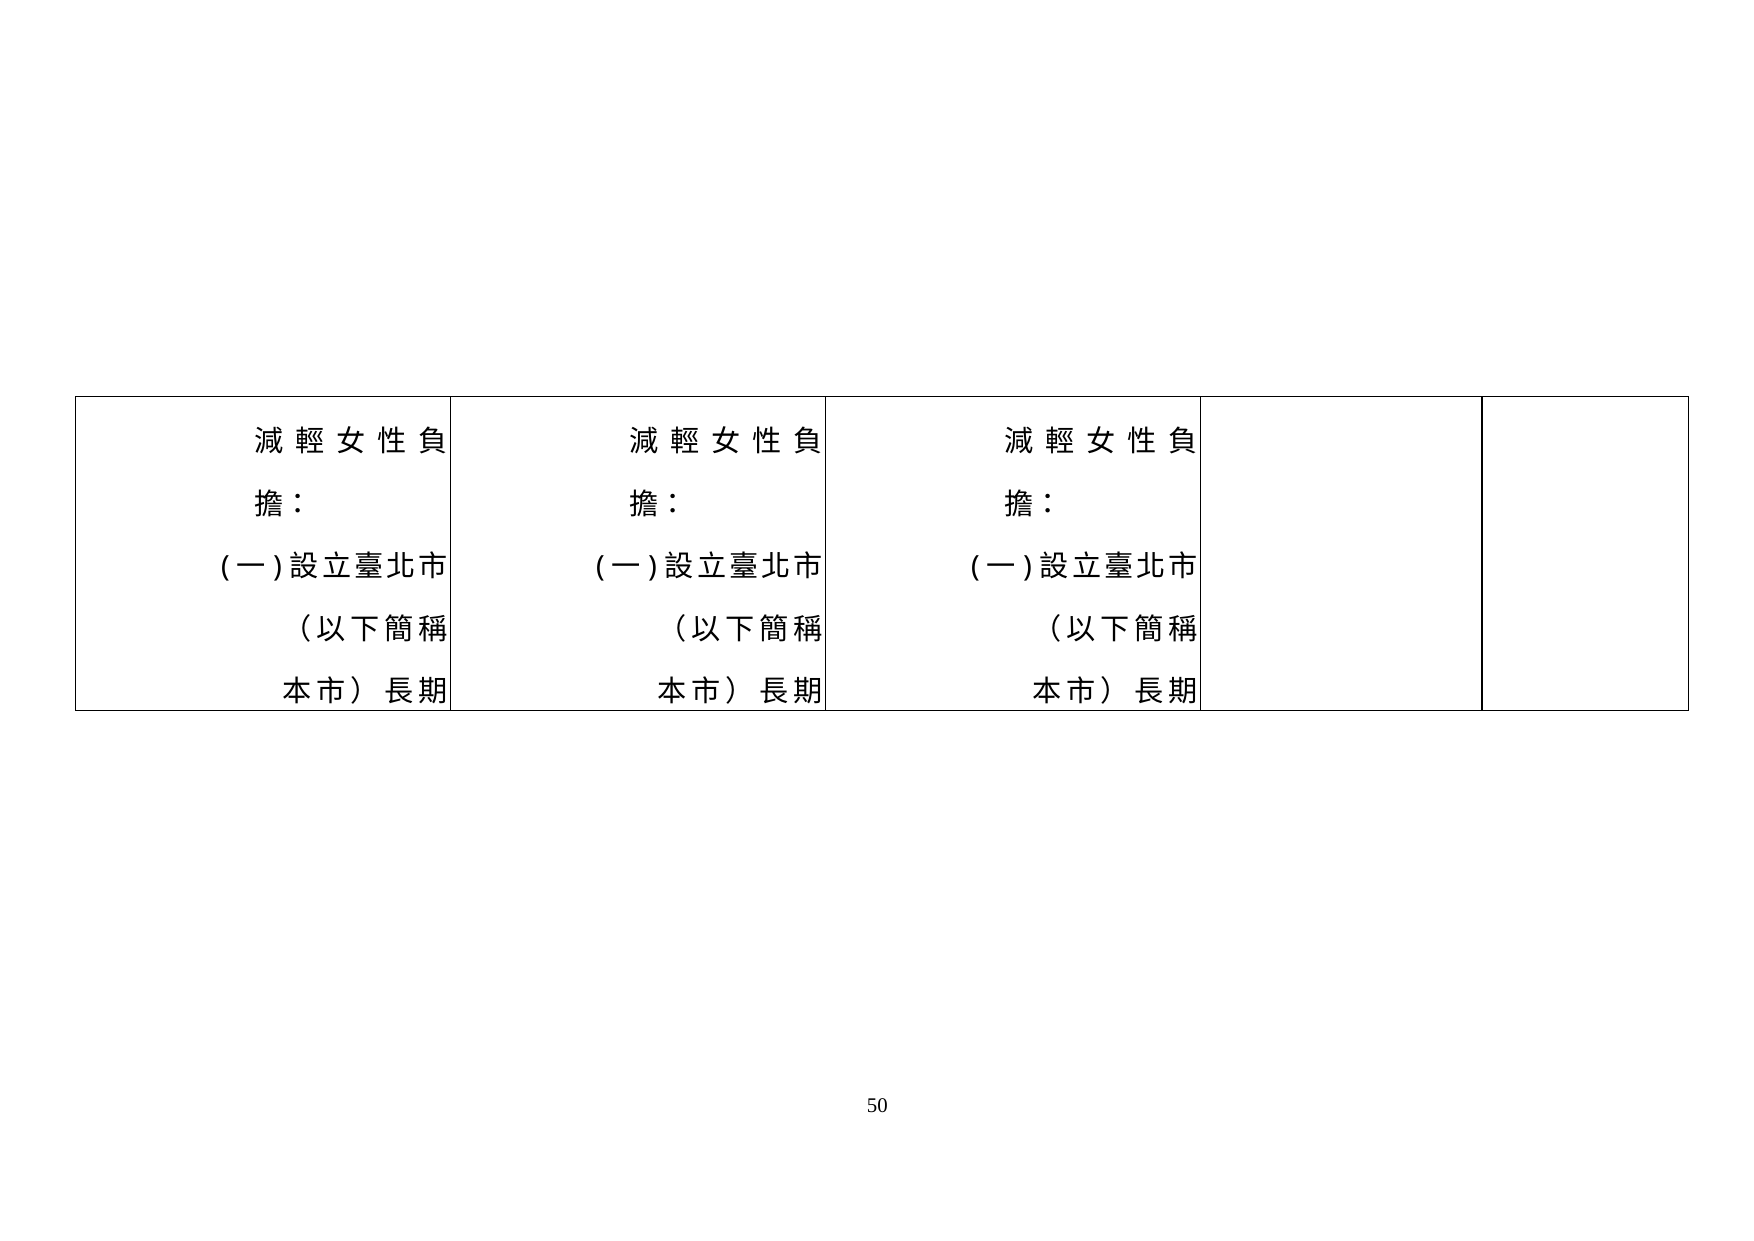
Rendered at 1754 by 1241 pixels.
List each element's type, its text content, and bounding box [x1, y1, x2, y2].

table_cell 減輕女性負擔： (一)設立臺北市（以下簡稱本市）長期 [826, 397, 1200, 710]
table_cell [1201, 397, 1481, 710]
table_cell 減輕女性負擔： (一)設立臺北市（以下簡稱本市）長期 [451, 397, 825, 710]
table_cell [1483, 397, 1688, 710]
table_cell 減輕女性負擔： (一)設立臺北市（以下簡稱本市）長期 [76, 397, 450, 710]
